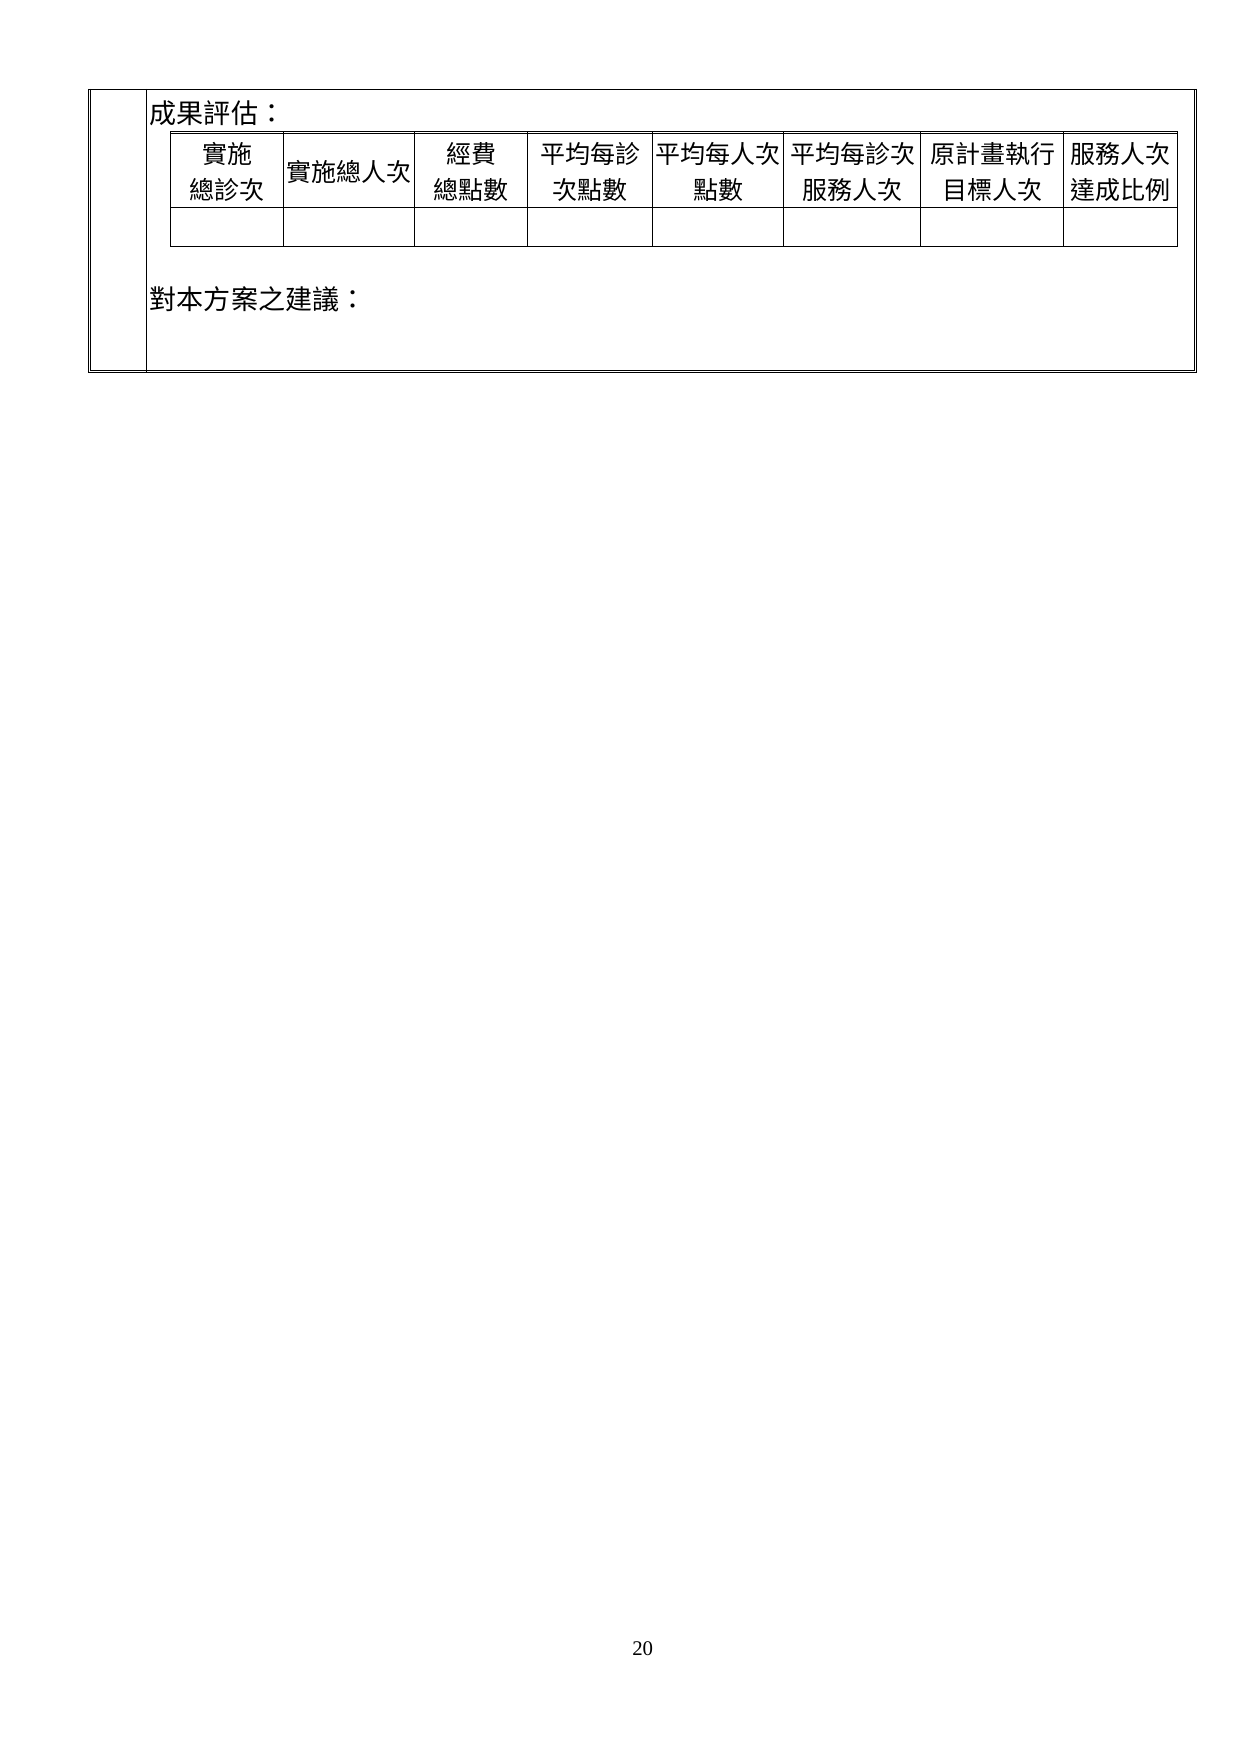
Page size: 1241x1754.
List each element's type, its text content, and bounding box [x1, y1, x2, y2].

table_cell [1064, 208, 1177, 246]
table_header 實施總人次 [284, 134, 414, 207]
table_header 平均每診次服務人次 [784, 134, 920, 207]
table_header 平均每診次點數 [528, 134, 652, 207]
table_cell [784, 208, 920, 246]
table_header 實施 總診次 [171, 134, 283, 207]
table_cell [921, 208, 1063, 246]
table_header 經費 總點數 [415, 134, 527, 207]
table_header 服務人次達成比例 [1064, 134, 1177, 207]
table_cell [528, 208, 652, 246]
table_cell [415, 208, 527, 246]
table_cell [171, 208, 283, 246]
table_cell [284, 208, 414, 246]
table_cell [91, 90, 146, 369]
table_cell 成果評估： 對本方案之建議： [147, 90, 1194, 369]
table_cell [653, 208, 783, 246]
table_header 原計畫執行目標人次 [921, 134, 1063, 207]
table_header 平均每人次點數 [653, 134, 783, 207]
